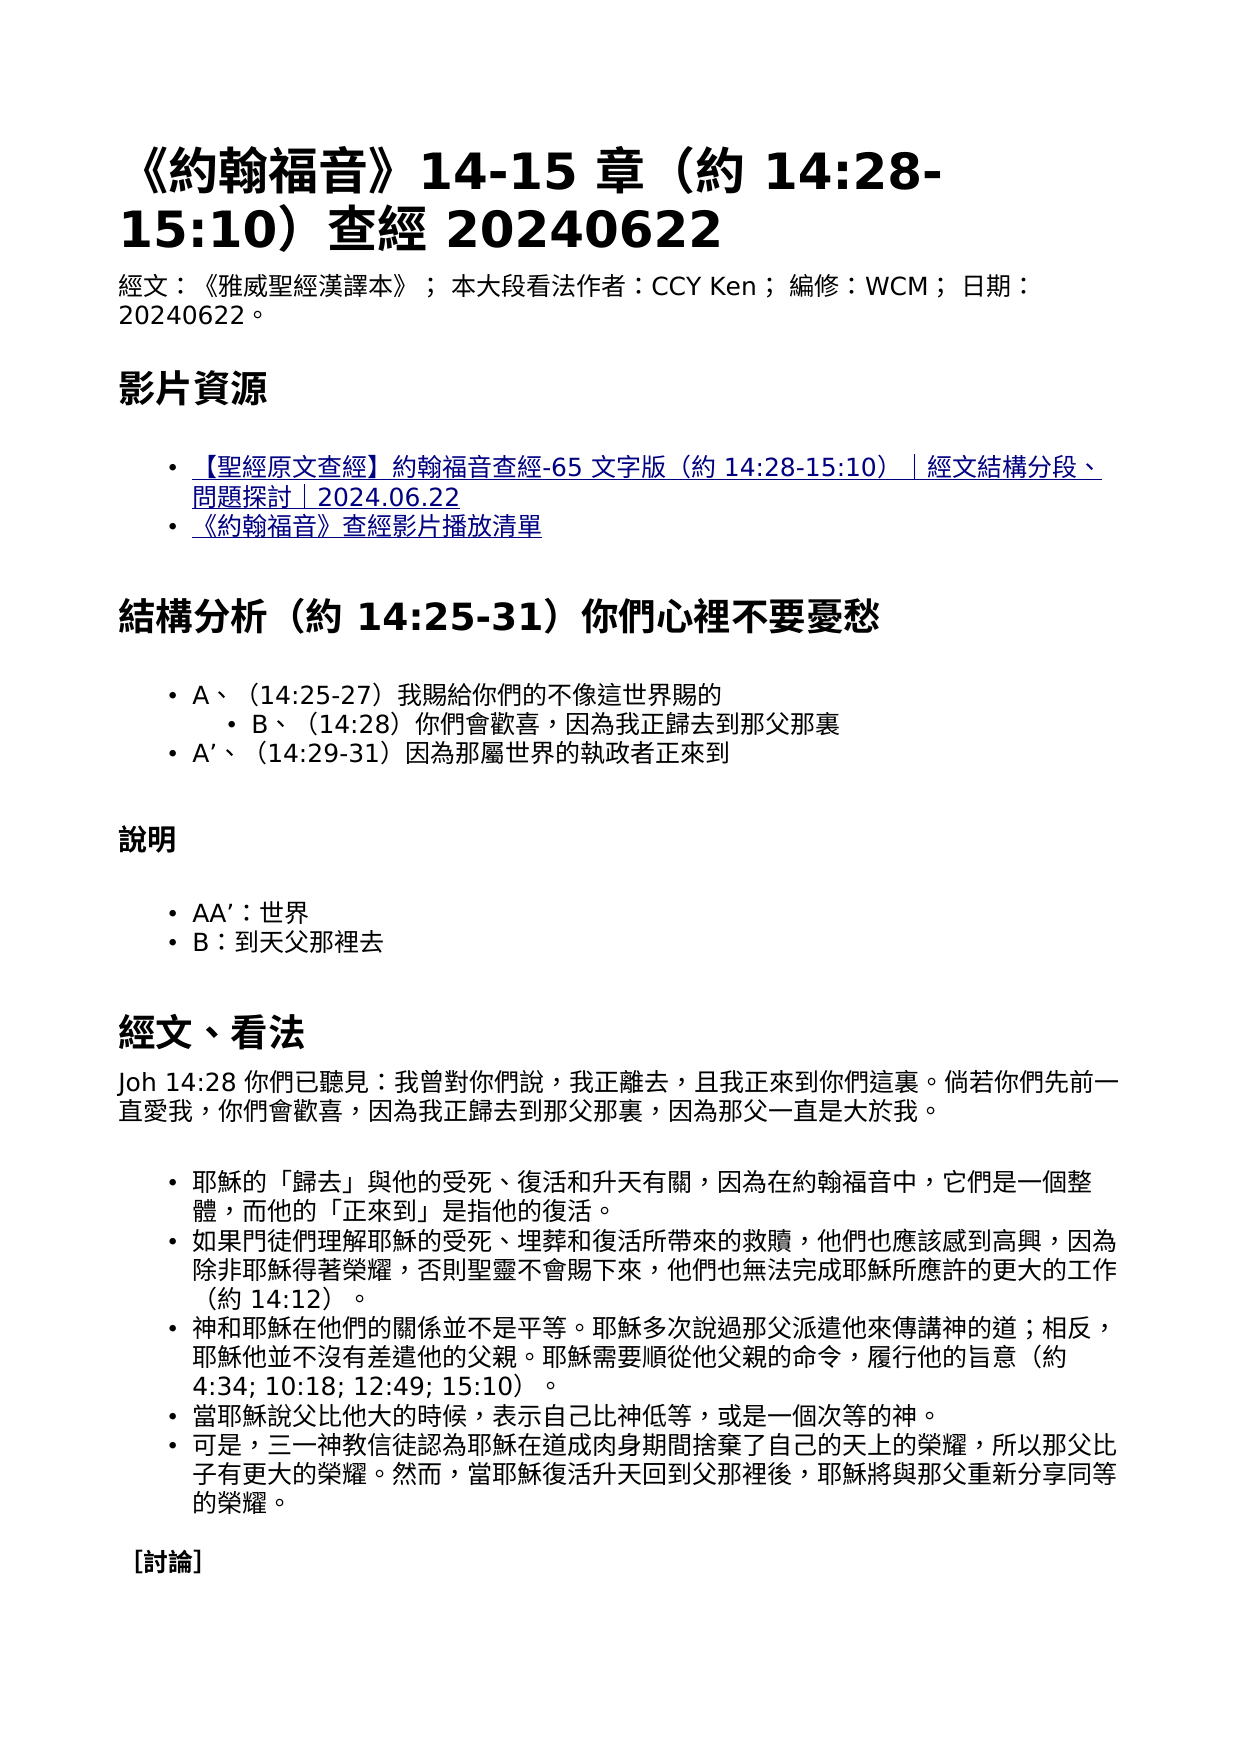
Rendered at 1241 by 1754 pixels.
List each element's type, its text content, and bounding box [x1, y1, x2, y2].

text Joh 14:28 你們已聽見：我曾對你們說，我正離去，且我正來到你們這裏。倘若你們先前一直愛我，你們會歡喜，因為我正歸去到那父那裏，因為那父一直是大於我。 [118, 1068, 1122, 1126]
list 耶穌的「歸去」與他的受死、復活和升天有關，因為在約翰福音中，它們是一個整體，而他的「正來到」是指他的復活。 [177, 1168, 1122, 1227]
list A、（14:25-27）我賜給你們的不像這世界賜的 [177, 681, 1122, 710]
text 經文：《雅威聖經漢譯本》； 本大段看法作者：CCY Ken； 編修：WCM； 日期：20240622。 [118, 272, 1122, 330]
subtitle 說明 [118, 823, 1122, 857]
text ［討論］ [118, 1548, 1122, 1577]
list 神和耶穌在他們的關係並不是平等。耶穌多次說過那父派遣他來傳講神的道；相反，耶穌他並不沒有差遣他的父親。耶穌需要順從他父親的命令，履行他的旨意（約 4:34; 10:18; 12:49; 15:10）。 [177, 1314, 1122, 1402]
list 可是，三一神教信徒認為耶穌在道成肉身期間捨棄了自己的天上的榮耀，所以那父比子有更大的榮耀。然而，當耶穌復活升天回到父那裡後，耶穌將與那父重新分享同等的榮耀。 [177, 1431, 1122, 1518]
list 當耶穌說父比他大的時候，表示自己比神低等，或是一個次等的神。 [177, 1402, 1122, 1431]
subtitle 《約翰福音》14-15 章（約 14:28-15:10）查經 20240622 [118, 143, 1122, 259]
list AA’：世界 [177, 899, 1122, 928]
subtitle 經文、看法 [118, 1012, 1122, 1056]
list A’、（14:29-31）因為那屬世界的執政者正來到 [177, 739, 1122, 769]
list 《約翰福音》查經影片播放清單 [177, 512, 1122, 541]
list 如果門徒們理解耶穌的受死、埋葬和復活所帶來的救贖，他們也應該感到高興，因為除非耶穌得著榮耀，否則聖靈不會賜下來，他們也無法完成耶穌所應許的更大的工作（約 14:12）。 [177, 1227, 1122, 1314]
list B：到天父那裡去 [177, 928, 1122, 957]
subtitle 結構分析（約 14:25-31）你們心裡不要憂愁 [118, 596, 1122, 639]
list 【聖經原文查經】約翰福音查經-65 文字版（約 14:28-15:10）｜經文結構分段、問題探討｜2024.06.22 [177, 453, 1122, 512]
subtitle 影片資源 [118, 368, 1122, 412]
list B、（14:28）你們會歡喜，因為我正歸去到那父那裏 [236, 710, 1122, 739]
